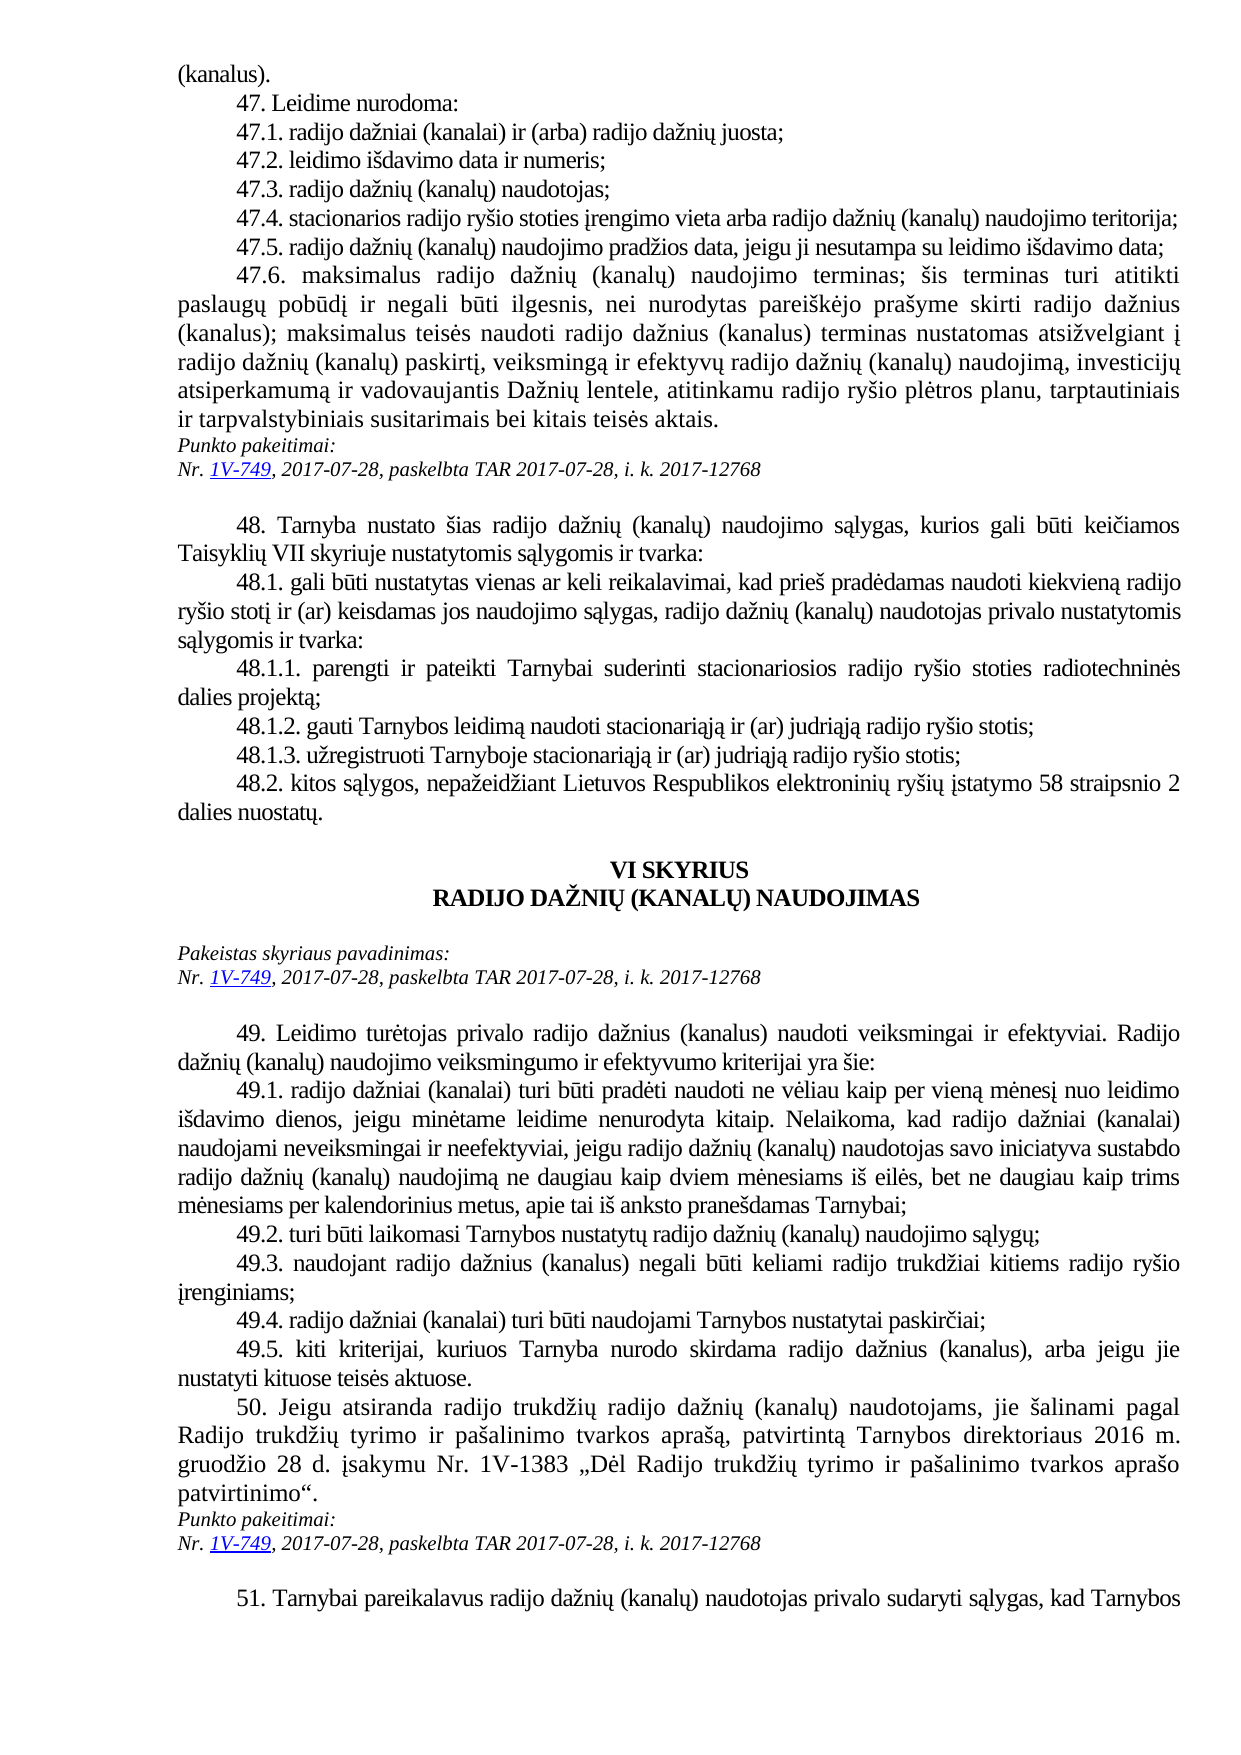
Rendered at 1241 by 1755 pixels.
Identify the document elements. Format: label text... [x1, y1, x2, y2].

text 49.2. turi būti laikomasi Tarnybos nustatytų radijo dažnių (kanalų) naudojimo sąlygų; [177, 1219, 1181, 1248]
text 49.1. radijo dažniai (kanalai) turi būti pradėti naudoti ne vėliau kaip per vieną mėnesį nuo leidimo išdavimo dienos, jeigu minėtame leidime nenurodyta kitaip. Nelaikoma, kad radijo dažniai (kanalai) naudojami neveiksmingai ir neefektyviai, jeigu radijo dažnių (kanalų) naudotojas savo iniciatyva sustabdo radijo dažnių (kanalų) naudojimą ne daugiau kaip dviem mėnesiams iš eilės, bet ne daugiau kaip trims mėnesiams per kalendorinius metus, apie tai iš anksto pranešdamas Tarnybai; [177, 1075, 1181, 1219]
text 48.1.1. parengti ir pateikti Tarnybai suderinti stacionariosios radijo ryšio stoties radiotechninės dalies projektą; [177, 653, 1181, 711]
text 48.1.2. gauti Tarnybos leidimą naudoti stacionariąją ir (ar) judriąją radijo ryšio stotis; [177, 711, 1181, 740]
text 47.5. radijo dažnių (kanalų) naudojimo pradžios data, jeigu ji nesutampa su leidimo išdavimo data; [177, 232, 1181, 260]
text 49. Leidimo turėtojas privalo radijo dažnius (kanalus) naudoti veiksmingai ir efektyviai. Radijo dažnių (kanalų) naudojimo veiksmingumo ir efektyvumo kriterijai yra šie: [177, 1018, 1181, 1075]
text 49.5. kiti kriterijai, kuriuos Tarnyba nurodo skirdama radijo dažnius (kanalus), arba jeigu jie nustatyti kituose teisės aktuose. [177, 1334, 1181, 1392]
text 47.3. radijo dažnių (kanalų) naudotojas; [177, 174, 1181, 203]
text Nr. 1V-749, 2017-07-28, paskelbta TAR 2017-07-28, i. k. 2017-12768 [177, 965, 1181, 989]
text 47.2. leidimo išdavimo data ir numeris; [177, 145, 1181, 174]
text Punkto pakeitimai: [177, 433, 1181, 457]
text 47.4. stacionarios radijo ryšio stoties įrengimo vieta arba radijo dažnių (kanalų) naudojimo teritorija; [177, 203, 1181, 232]
text 49.4. radijo dažniai (kanalai) turi būti naudojami Tarnybos nustatytai paskirčiai; [177, 1305, 1181, 1334]
text 50. Jeigu atsiranda radijo trukdžių radijo dažnių (kanalų) naudotojams, jie šalinami pagal Radijo trukdžių tyrimo ir pašalinimo tvarkos aprašą, patvirtintą Tarnybos direktoriaus 2016 m. gruodžio 28 d. įsakymu Nr. 1V-1383 „Dėl Radijo trukdžių tyrimo ir pašalinimo tvarkos aprašo patvirtinimo“. [177, 1392, 1181, 1507]
text 47.1. radijo dažniai (kanalai) ir (arba) radijo dažnių juosta; [177, 117, 1181, 145]
text Pakeistas skyriaus pavadinimas: [177, 941, 1181, 965]
text 49.3. naudojant radijo dažnius (kanalus) negali būti keliami radijo trukdžiai kitiems radijo ryšio įrenginiams; [177, 1248, 1181, 1305]
text 48.1. gali būti nustatytas vienas ar keli reikalavimai, kad prieš pradėdamas naudoti kiekvieną radijo ryšio stotį ir (ar) keisdamas jos naudojimo sąlygas, radijo dažnių (kanalų) naudotojas privalo nustatytomis sąlygomis ir tvarka: [177, 567, 1181, 653]
text 51. Tarnybai pareikalavus radijo dažnių (kanalų) naudotojas privalo sudaryti sąlygas, kad Tarnybos [177, 1583, 1181, 1612]
text (kanalus). [177, 59, 1181, 88]
text Nr. 1V-749, 2017-07-28, paskelbta TAR 2017-07-28, i. k. 2017-12768 [177, 457, 1181, 481]
text 47.6. maksimalus radijo dažnių (kanalų) naudojimo terminas; šis terminas turi atitikti paslaugų pobūdį ir negali būti ilgesnis, nei nurodytas pareiškėjo prašyme skirti radijo dažnius (kanalus); maksimalus teisės naudoti radijo dažnius (kanalus) terminas nustatomas atsižvelgiant į radijo dažnių (kanalų) paskirtį, veiksmingą ir efektyvų radijo dažnių (kanalų) naudojimą, investicijų atsiperkamumą ir vadovaujantis Dažnių lentele, atitinkamu radijo ryšio plėtros planu, tarptautiniais ir tarpvalstybiniais susitarimais bei kitais teisės aktais. [177, 260, 1181, 433]
text 48.2. kitos sąlygos, nepažeidžiant Lietuvos Respublikos elektroninių ryšių įstatymo 58 straipsnio 2 dalies nuostatų. [177, 768, 1181, 826]
text Nr. 1V-749, 2017-07-28, paskelbta TAR 2017-07-28, i. k. 2017-12768 [177, 1531, 1181, 1555]
text 47. Leidime nurodoma: [177, 88, 1181, 117]
text Punkto pakeitimai: [177, 1507, 1181, 1531]
text VI SKYRIUS RADIJO DAŽNIŲ (KANALŲ) NAUDOJIMAS [177, 855, 1181, 912]
text 48. Tarnyba nustato šias radijo dažnių (kanalų) naudojimo sąlygas, kurios gali būti keičiamos Taisyklių VII skyriuje nustatytomis sąlygomis ir tvarka: [177, 510, 1181, 567]
text 48.1.3. užregistruoti Tarnyboje stacionariąją ir (ar) judriąją radijo ryšio stotis; [177, 740, 1181, 768]
